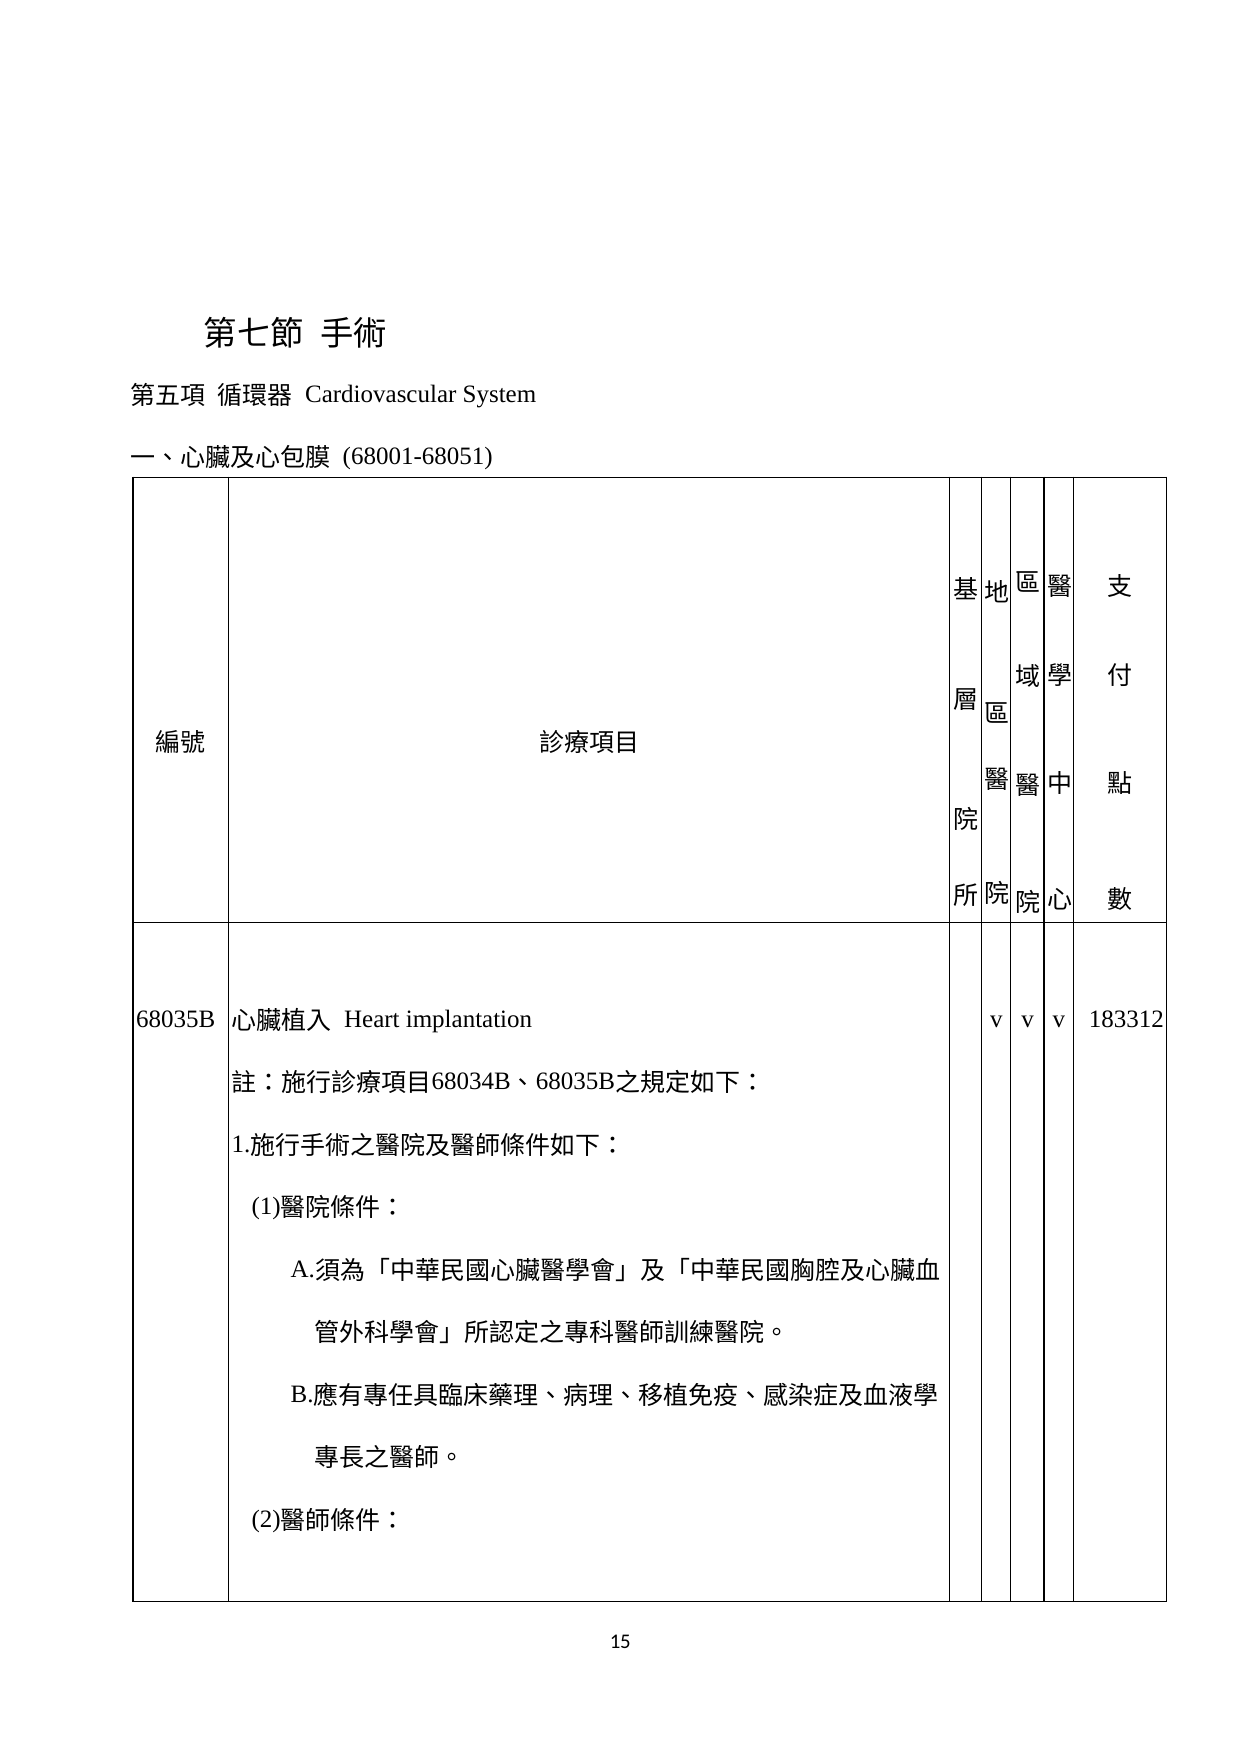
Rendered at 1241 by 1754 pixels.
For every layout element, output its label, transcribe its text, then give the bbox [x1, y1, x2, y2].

table_cell 183312 [1074, 923, 1166, 1601]
table_cell v [982, 923, 1010, 1601]
table_header 地 區 醫 院 [982, 478, 1010, 922]
table_header 醫 學 中 心 [1045, 478, 1073, 922]
table_cell 心臟植入 Heart implantation 註：施行診療項目68034B、68035B之規定如下： 1.施行手術之醫院及醫師條件如下： (1)醫院條件： A.須為「中華民國心臟醫學會」及「中華民國胸腔及心臟血管外科學會」所認定之專科醫師訓練醫院。 B.應有專任具臨床藥理、病理、移植免疫、感染症及血液學專長之醫師。 (2)醫師條件： [229, 923, 949, 1601]
table_header 支 付 點 數 [1074, 478, 1166, 922]
table_header 編號 [134, 478, 228, 922]
table_cell [950, 923, 981, 1601]
table_cell v [1011, 923, 1043, 1601]
text 第五項 循環器 Cardiovascular System [130, 352, 1110, 414]
table_cell 68035B [134, 923, 228, 1601]
table_header 基 層 院 所 [950, 478, 981, 922]
text 一、心臟及心包膜 (68001-68051) [130, 414, 1110, 477]
table_header 診療項目 [229, 478, 949, 922]
text 第七節 手術 [130, 289, 1110, 352]
table_header 區 域 醫 院 [1011, 478, 1043, 922]
table_cell v [1045, 923, 1073, 1601]
